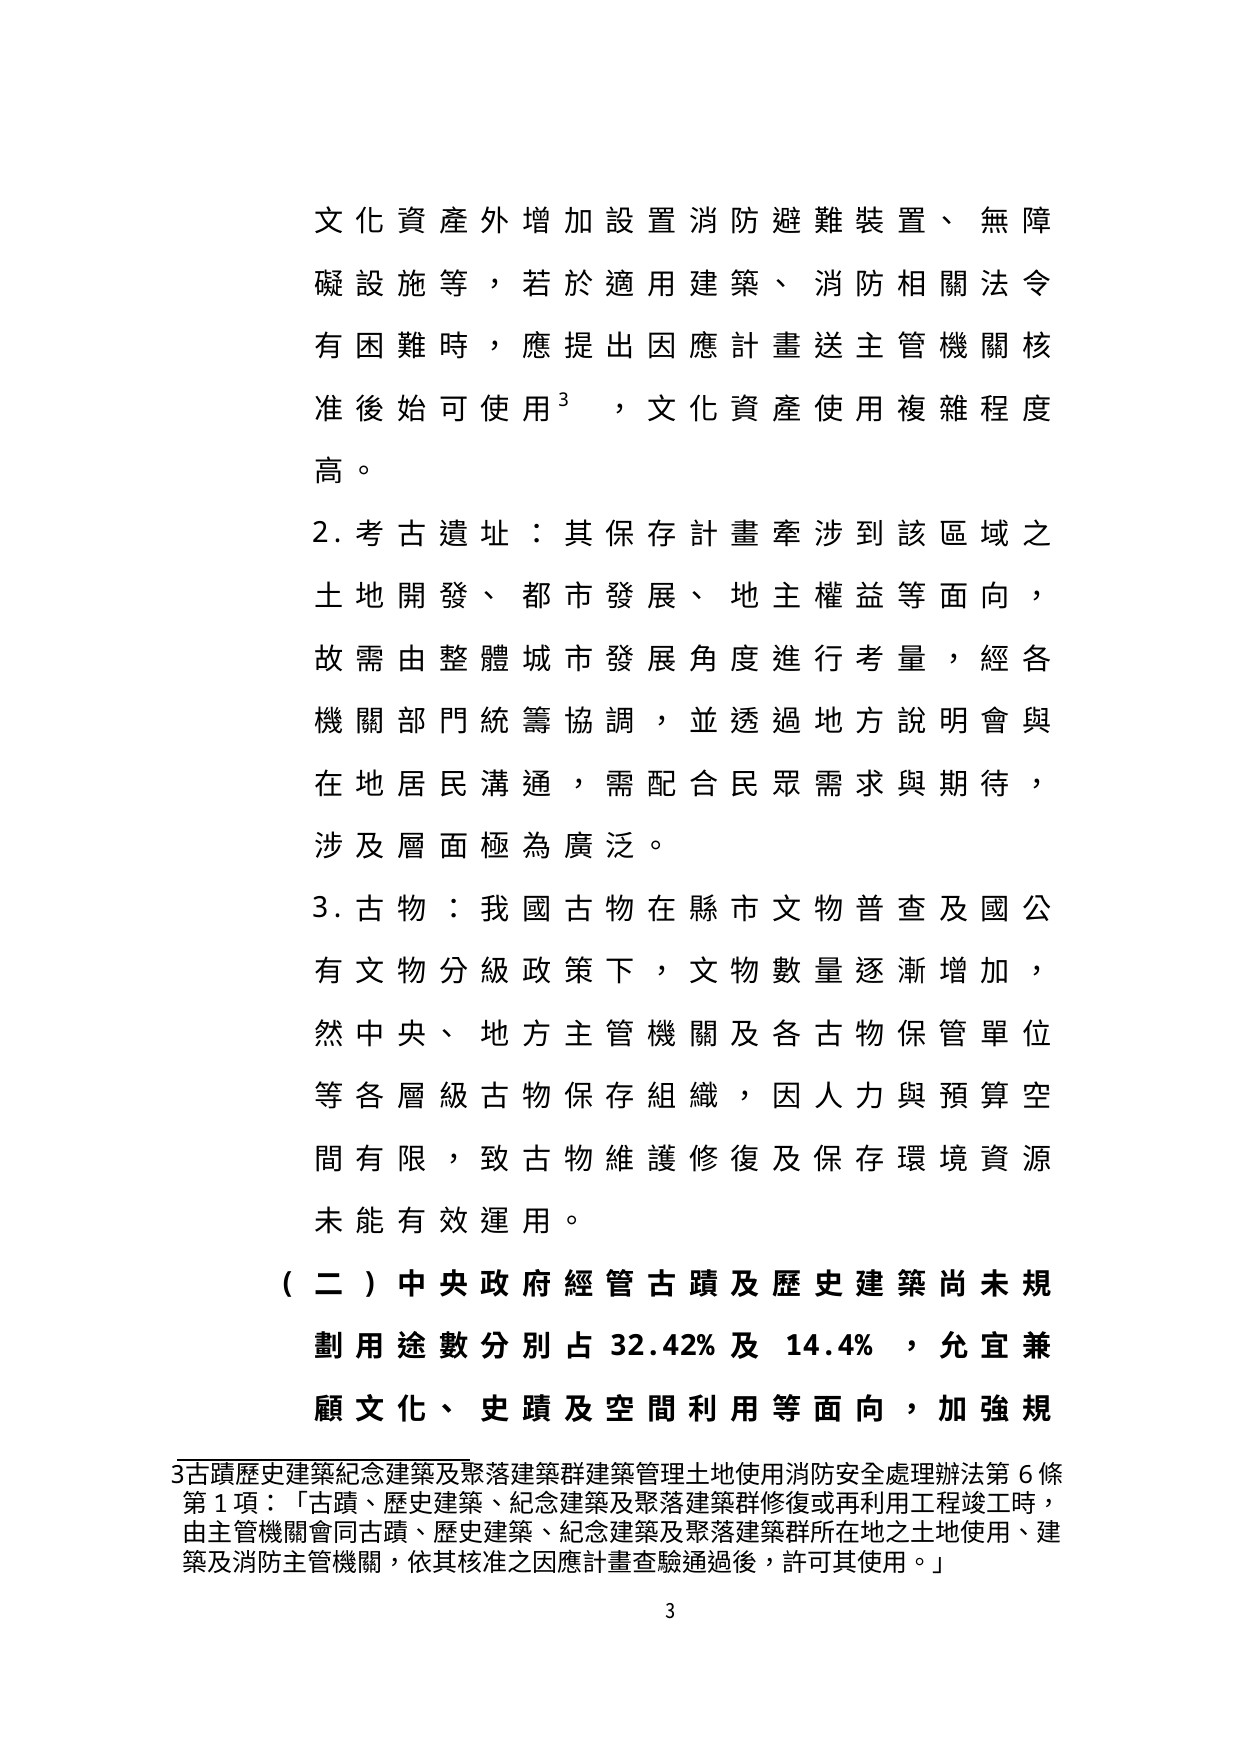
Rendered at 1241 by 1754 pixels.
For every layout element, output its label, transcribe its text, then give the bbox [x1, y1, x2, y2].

text (二)中央政府經管古蹟及歷史建築尚未規劃用途數分別占32.42%及14.4%，允宜兼顧文化、史蹟及空間利用等面向，加強規 [242, 1240, 1058, 1427]
text 3.古物：我國古物在縣市文物普查及國公有文物分級政策下，文物數量逐漸增加，然中央、地方主管機關及各古物保管單位等各層級古物保存組織，因人力與預算空間有限，致古物維護修復及保存環境資源未能有效運用。 [271, 865, 1058, 1240]
text 2.考古遺址：其保存計畫牽涉到該區域之土地開發、都市發展、地主權益等面向，故需由整體城市發展角度進行考量，經各機關部門統籌協調，並透過地方說明會與在地居民溝通，需配合民眾需求與期待，涉及層面極為廣泛。 [271, 490, 1058, 865]
text 文化資產外增加設置消防避難裝置、無障礙設施等，若於適用建築、消防相關法令有困難時，應提出因應計畫送主管機關核准後始可使用，文化資產使用複雜程度高。 [271, 177, 1058, 490]
text 古蹟歷史建築紀念建築及聚落建築群建築管理土地使用消防安全處理辦法第6條第1項：「古蹟、歷史建築、紀念建築及聚落建築群修復或再利用工程竣工時，由主管機關會同古蹟、歷史建築、紀念建築及聚落建築群所在地之土地使用、建築及消防主管機關，依其核准之因應計畫查驗通過後，許可其使用。」 [170, 1460, 1063, 1577]
